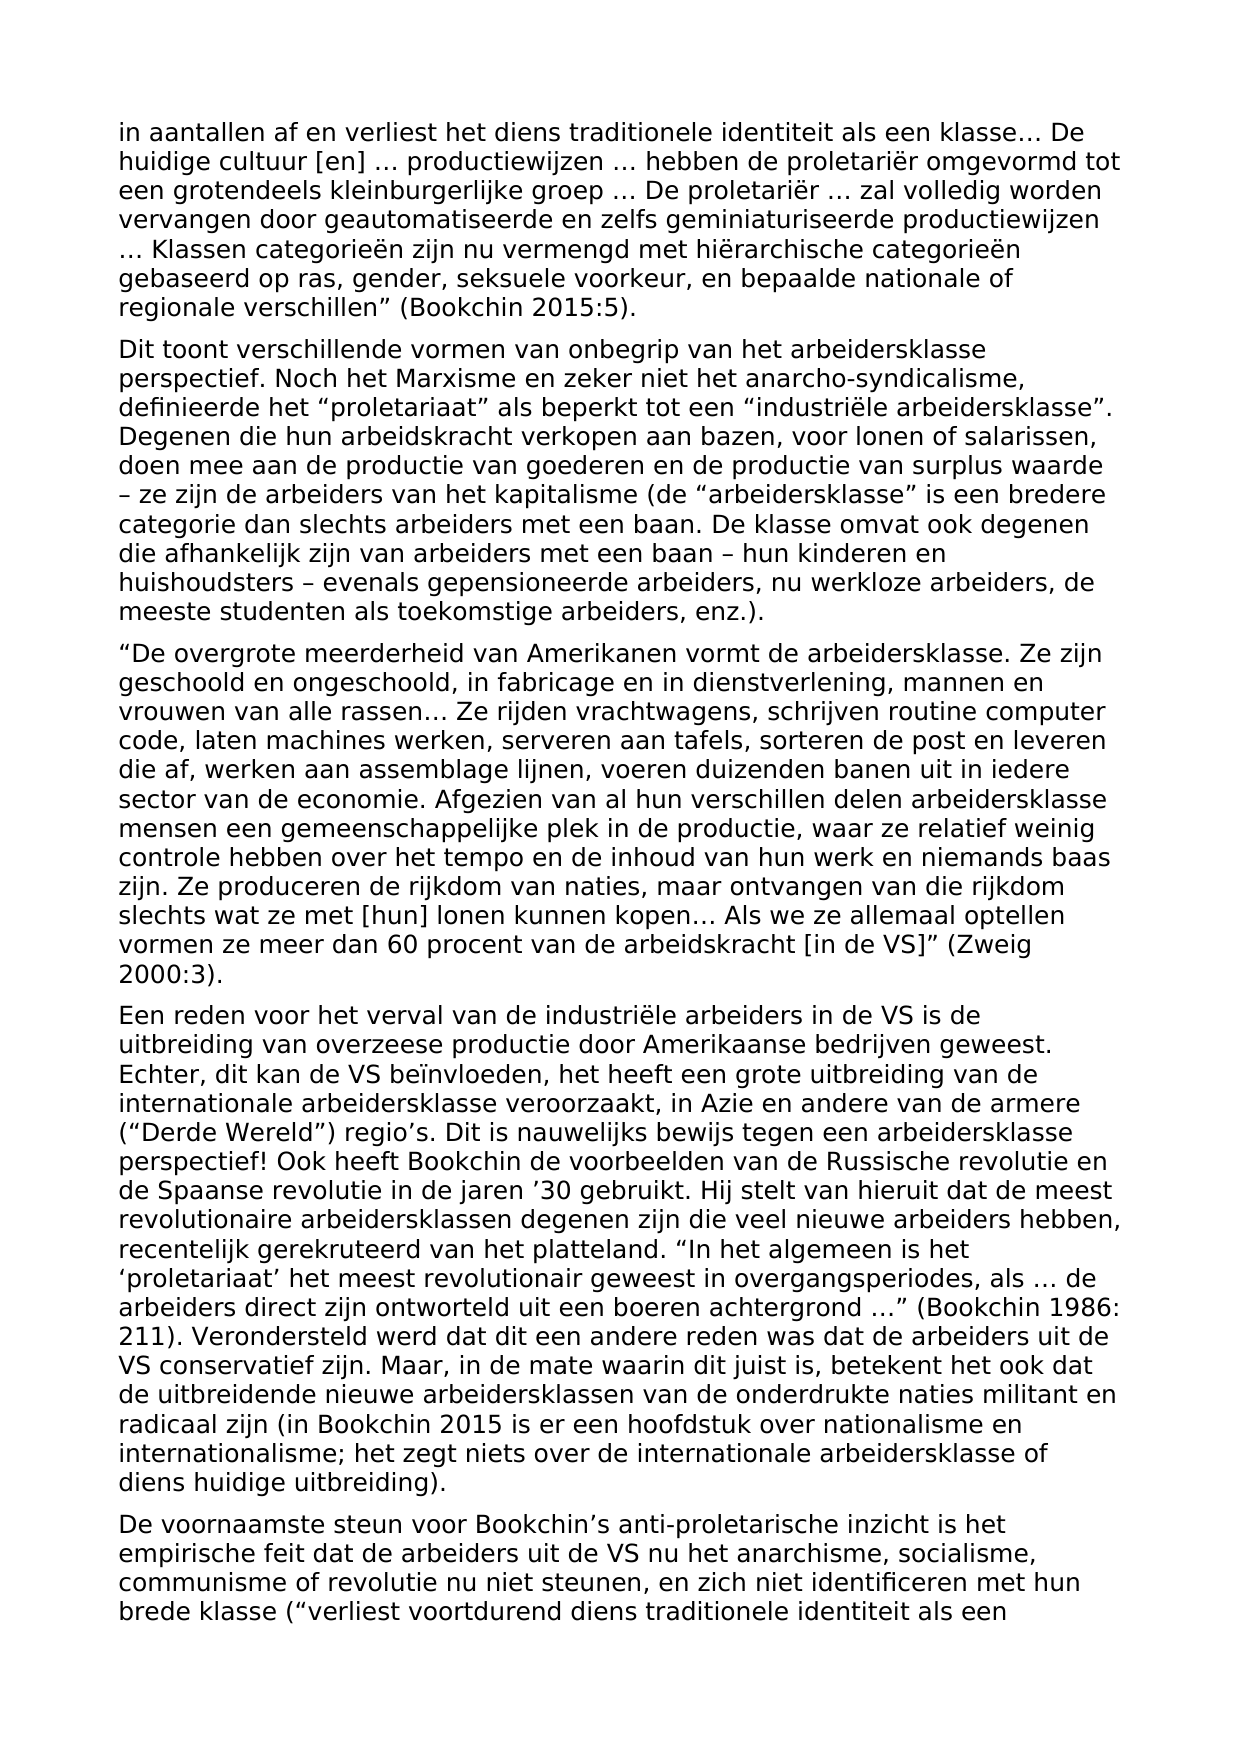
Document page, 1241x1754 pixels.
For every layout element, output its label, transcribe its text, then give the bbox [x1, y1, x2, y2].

text De voornaamste steun voor Bookchin’s anti-proletarische inzicht is het empirische feit dat de arbeiders uit de VS nu het anarchisme, socialisme, communisme of revolutie nu niet steunen, en zich niet identificeren met hun brede klasse (“verliest voortdurend diens traditionele identiteit als een [118, 1510, 1122, 1626]
text “De overgrote meerderheid van Amerikanen vormt de arbeidersklasse. Ze zijn geschoold en ongeschoold, in fabricage en in dienstverlening, mannen en vrouwen van alle rassen… Ze rijden vrachtwagens, schrijven routine computer code, laten machines werken, serveren aan tafels, sorteren de post en leveren die af, werken aan assemblage lijnen, voeren duizenden banen uit in iedere sector van de economie. Afgezien van al hun verschillen delen arbeidersklasse mensen een gemeenschappelijke plek in de productie, waar ze relatief weinig controle hebben over het tempo en de inhoud van hun werk en niemands baas zijn. Ze produceren de rijkdom van naties, maar ontvangen van die rijkdom slechts wat ze met [hun] lonen kunnen kopen… Als we ze allemaal optellen vormen ze meer dan 60 procent van de arbeidskracht [in de VS]” (Zweig 2000:3). [118, 639, 1122, 989]
text in aantallen af en verliest het diens traditionele identiteit als een klasse… De huidige cultuur [en] … productiewijzen … hebben de proletariër omgevormd tot een grotendeels kleinburgerlijke groep … De proletariër … zal volledig worden vervangen door geautomatiseerde en zelfs geminiaturiseerde productiewijzen … Klassen categorieën zijn nu vermengd met hiërarchische categorieën gebaseerd op ras, gender, seksuele voorkeur, en bepaalde nationale of regionale verschillen” (Bookchin 2015:5). [118, 118, 1122, 322]
text Een reden voor het verval van de industriële arbeiders in de VS is de uitbreiding van overzeese productie door Amerikaanse bedrijven geweest. Echter, dit kan de VS beïnvloeden, het heeft een grote uitbreiding van de internationale arbeidersklasse veroorzaakt, in Azie en andere van de armere (“Derde Wereld”) regio’s. Dit is nauwelijks bewijs tegen een arbeidersklasse perspectief! Ook heeft Bookchin de voorbeelden van de Russische revolutie en de Spaanse revolutie in de jaren ’30 gebruikt. Hij stelt van hieruit dat de meest revolutionaire arbeidersklassen degenen zijn die veel nieuwe arbeiders hebben, recentelijk gerekruteerd van het platteland. “In het algemeen is het ‘proletariaat’ het meest revolutionair geweest in overgangsperiodes, als … de arbeiders direct zijn ontworteld uit een boeren achtergrond …” (Bookchin 1986: 211). Verondersteld werd dat dit een andere reden was dat de arbeiders uit de VS conservatief zijn. Maar, in de mate waarin dit juist is, betekent het ook dat de uitbreidende nieuwe arbeidersklassen van de onderdrukte naties militant en radicaal zijn (in Bookchin 2015 is er een hoofdstuk over nationalisme en internationalisme; het zegt niets over de internationale arbeidersklasse of diens huidige uitbreiding). [118, 1001, 1122, 1497]
text Dit toont verschillende vormen van onbegrip van het arbeidersklasse perspectief. Noch het Marxisme en zeker niet het anarcho-syndicalisme, definieerde het “proletariaat” als beperkt tot een “industriële arbeidersklasse”. Degenen die hun arbeidskracht verkopen aan bazen, voor lonen of salarissen, doen mee aan de productie van goederen en de productie van surplus waarde – ze zijn de arbeiders van het kapitalisme (de “arbeidersklasse” is een bredere categorie dan slechts arbeiders met een baan. De klasse omvat ook degenen die afhankelijk zijn van arbeiders met een baan – hun kinderen en huishoudsters – evenals gepensioneerde arbeiders, nu werkloze arbeiders, de meeste studenten als toekomstige arbeiders, enz.). [118, 335, 1122, 626]
